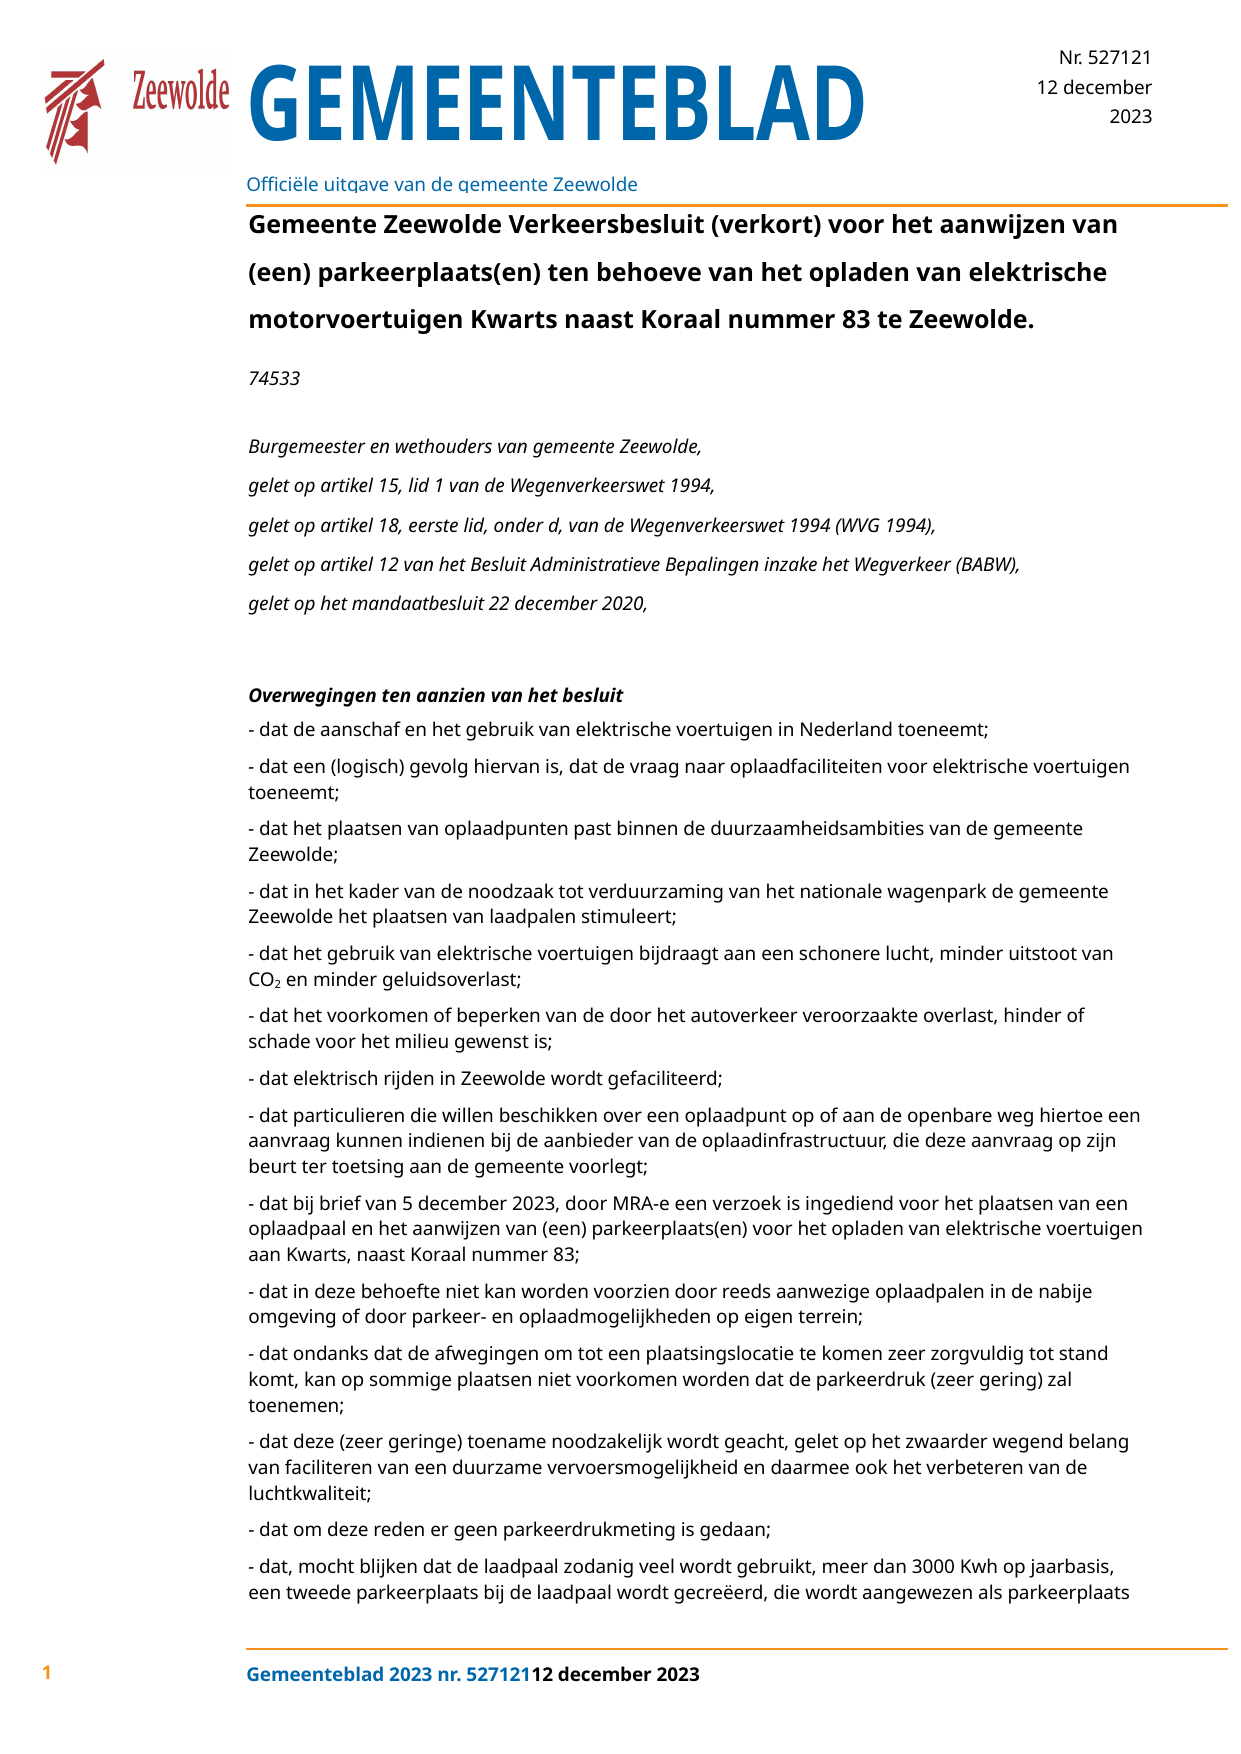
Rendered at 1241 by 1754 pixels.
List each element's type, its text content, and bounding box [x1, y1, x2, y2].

text - dat bij brief van 5 december 2023, door MRA-e een verzoek is ingediend voor het plaatsen van een oplaadpaal en het aanwijzen van (een) parkeerplaats(en) voor het opladen van elektrische voertuigen aan Kwarts, naast Koraal nummer 83; [248, 1190, 1152, 1267]
text - dat de aanschaf en het gebruik van elektrische voertuigen in Nederland toeneemt; [248, 716, 1152, 742]
text gelet op artikel 18, eerste lid, onder d, van de Wegenverkeerswet 1994 (WVG 1994), [248, 512, 1152, 537]
text gelet op artikel 15, lid 1 van de Wegenverkeerswet 1994, [248, 472, 1152, 498]
text - dat ondanks dat de afwegingen om tot een plaatsingslocatie te komen zeer zorgvuldig tot stand komt, kan op sommige plaatsen niet voorkomen worden dat de parkeerdruk (zeer gering) zal toenemen; [248, 1340, 1152, 1418]
text gelet op artikel 12 van het Besluit Administratieve Bepalingen inzake het Wegverkeer (BABW), [248, 551, 1152, 577]
text - dat het gebruik van elektrische voertuigen bijdraagt aan een schonere lucht, minder uitstoot van CO2 en minder geluidsoverlast; [248, 940, 1152, 992]
text - dat deze (zeer geringe) toename noodzakelijk wordt geacht, gelet op het zwaarder wegend belang van faciliteren van een duurzame vervoersmogelijkheid en daarmee ook het verbeteren van de luchtkwaliteit; [248, 1428, 1152, 1506]
text Gemeente Zeewolde Verkeersbesluit (verkort) voor het aanwijzen van (een) parkeerplaats(en) ten behoeve van het opladen van elektrische motorvoertuigen Kwarts naast Koraal nummer 83 te Zeewolde. [248, 207, 1152, 336]
text 74533 [248, 366, 1152, 391]
text - dat het voorkomen of beperken van de door het autoverkeer veroorzaakte overlast, hinder of schade voor het milieu gewenst is; [248, 1003, 1152, 1054]
text Overwegingen ten aanzien van het besluit [248, 682, 1152, 708]
text - dat elektrisch rijden in Zeewolde wordt gefaciliteerd; [248, 1065, 1152, 1091]
text - dat, mocht blijken dat de laadpaal zodanig veel wordt gebruikt, meer dan 3000 Kwh op jaarbasis, een tweede parkeerplaats bij de laadpaal wordt gecreëerd, die wordt aangewezen als parkeerplaats [248, 1553, 1152, 1605]
text - dat het plaatsen van oplaadpunten past binnen de duurzaamheidsambities van de gemeente Zeewolde; [248, 816, 1152, 867]
text - dat in het kader van de noodzaak tot verduurzaming van het nationale wagenpark de gemeente Zeewolde het plaatsen van laadpalen stimuleert; [248, 878, 1152, 929]
text gelet op het mandaatbesluit 22 december 2020, [248, 590, 1152, 616]
text - dat in deze behoefte niet kan worden voorzien door reeds aanwezige oplaadpalen in de nabije omgeving of door parkeer- en oplaadmogelijkheden op eigen terrein; [248, 1278, 1152, 1329]
text - dat een (logisch) gevolg hiervan is, dat de vraag naar oplaadfaciliteiten voor elektrische voertuigen toeneemt; [248, 753, 1152, 804]
picture [41, 47, 231, 172]
text - dat particulieren die willen beschikken over een oplaadpunt op of aan de openbare weg hiertoe een aanvraag kunnen indienen bij de aanbieder van de oplaadinfrastructuur, die deze aanvraag op zijn beurt ter toetsing aan de gemeente voorlegt; [248, 1102, 1152, 1179]
text - dat om deze reden er geen parkeerdrukmeting is gedaan; [248, 1517, 1152, 1542]
text Burgemeester en wethouders van gemeente Zeewolde, [248, 433, 1152, 459]
